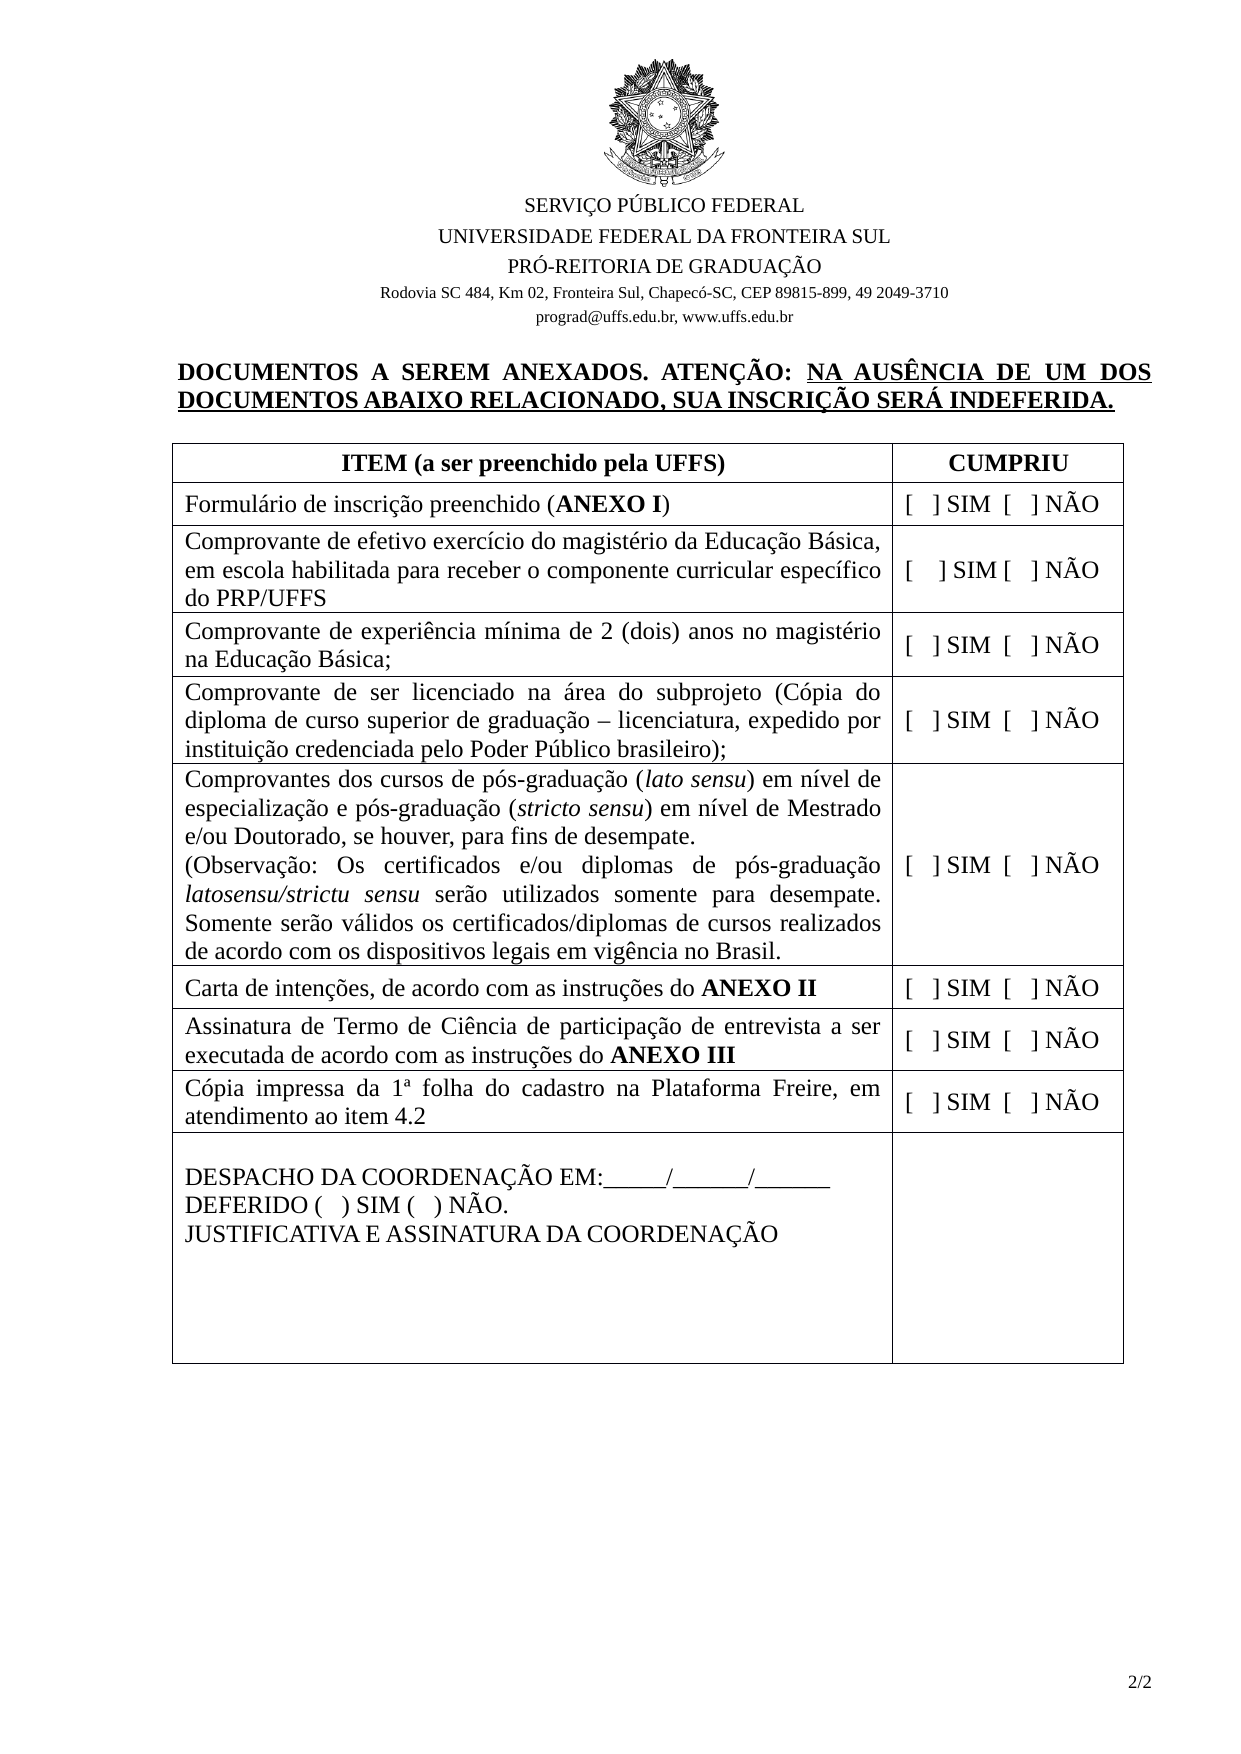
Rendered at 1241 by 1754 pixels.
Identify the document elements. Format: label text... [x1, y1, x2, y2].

table_cell [ ] SIM [ ] NÃO [893, 677, 1123, 763]
table_cell [ ] SIM [ ] NÃO [893, 526, 1123, 612]
table_cell [893, 1133, 1123, 1363]
table_cell [ ] SIM [ ] NÃO [893, 966, 1123, 1008]
table_cell [ ] SIM [ ] NÃO [893, 1071, 1123, 1132]
table_cell Cópia impressa da 1ª folha do cadastro na Plataforma Freire, em atendimento ao item 4.2 [173, 1071, 892, 1132]
table_cell [ ] SIM [ ] NÃO [893, 613, 1123, 676]
text DOCUMENTOS A SEREM ANEXADOS. ATENÇÃO: NA AUSÊNCIA DE UM DOS DOCUMENTOS ABAIXO RELACIONADO, SUA INSCRIÇÃO SERÁ INDEFERIDA. [177, 357, 1152, 414]
table_cell Comprovante de experiência mínima de 2 (dois) anos no magistério na Educação Básica; [173, 613, 892, 676]
table_header ITEM (a ser preenchido pela UFFS) [173, 444, 892, 482]
table_cell [ ] SIM [ ] NÃO [893, 483, 1123, 525]
table_cell Formulário de inscrição preenchido (ANEXO I) [173, 483, 892, 525]
table_cell Comprovantes dos cursos de pós-graduação (lato sensu) em nível de especialização e pós-graduação (stricto sensu) em nível de Mestrado e/ou Doutorado, se houver, para fins de desempate. (Observação: Os certificados e/ou diplomas de pós-graduação latosensu/strictu sensu serão utilizados somente para desempate. Somente serão válidos os certificados/diplomas de cursos realizados de acordo com os dispositivos legais em vigência no Brasil. [173, 764, 892, 965]
table_cell Assinatura de Termo de Ciência de participação de entrevista a ser executada de acordo com as instruções do ANEXO III [173, 1009, 892, 1070]
table_cell [ ] SIM [ ] NÃO [893, 1009, 1123, 1070]
table_cell DESPACHO DA COORDENAÇÃO EM:_____/______/______ DEFERIDO ( ) SIM ( ) NÃO. JUSTIFICATIVA E ASSINATURA DA COORDENAÇÃO [173, 1133, 892, 1363]
table_cell Carta de intenções, de acordo com as instruções do ANEXO II [173, 966, 892, 1008]
table_cell Comprovante de ser licenciado na área do subprojeto (Cópia do diploma de curso superior de graduação – licenciatura, expedido por instituição credenciada pelo Poder Público brasileiro); [173, 677, 892, 763]
table_header CUMPRIU [893, 444, 1123, 482]
table_cell [ ] SIM [ ] NÃO [893, 764, 1123, 965]
table_cell Comprovante de efetivo exercício do magistério da Educação Básica, em escola habilitada para receber o componente curricular específico do PRP/UFFS [173, 526, 892, 612]
